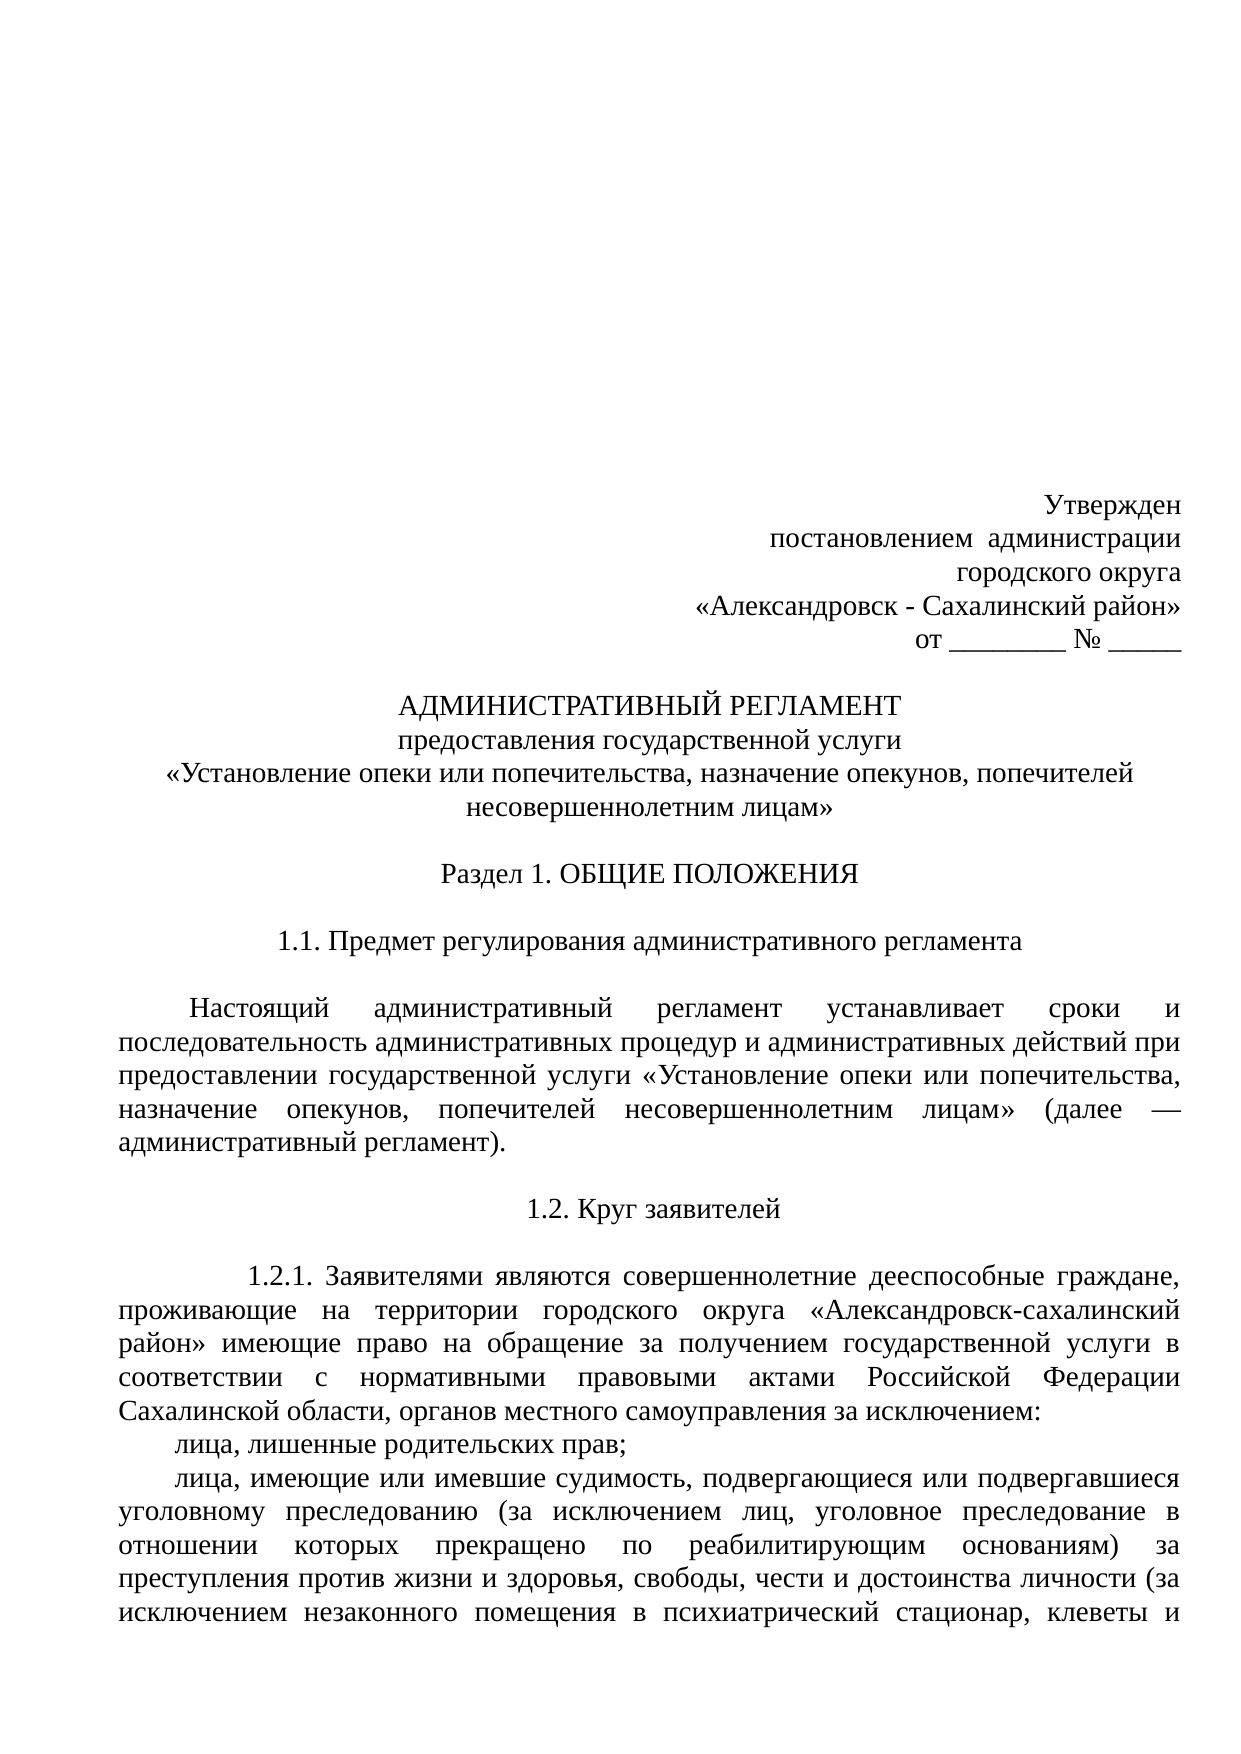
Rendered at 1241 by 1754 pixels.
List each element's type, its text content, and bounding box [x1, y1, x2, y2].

title предоставления государственной услуги [118, 722, 1181, 755]
text Раздел 1. ОБЩИЕ ПОЛОЖЕНИЯ [118, 856, 1181, 889]
title «Установление опеки или попечительства, назначение опекунов, попечителей несовершеннолетним лицам» [118, 755, 1181, 822]
text постановлением администрации [118, 521, 1181, 554]
text лица, имеющие или имевшие судимость, подвергающиеся или подвергавшиеся уголовному преследованию (за исключением лиц, уголовное преследование в отношении которых прекращено по реабилитирующим основаниям) за преступления против жизни и здоровья, свободы, чести и достоинства личности (за исключением незаконного помещения в психиатрический стационар, клеветы и [118, 1460, 1181, 1627]
text 1.2. Круг заявителей [118, 1191, 1181, 1225]
text «Александровск - Сахалинский район» [118, 588, 1181, 621]
text городского округа [118, 554, 1181, 588]
text 1.1. Предмет регулирования административного регламента [118, 923, 1181, 957]
text 1.2.1. Заявителями являются совершеннолетние дееспособные граждане, проживающие на территории городского округа «Александровск-сахалинский район» имеющие право на обращение за получением государственной услуги в соответствии с нормативными правовыми актами Российской Федерации Сахалинской области, органов местного самоуправления за исключением: [118, 1258, 1181, 1426]
text лица, лишенные родительских прав; [118, 1426, 1181, 1460]
text Настоящий административный регламент устанавливает сроки и последовательность административных процедур и административных действий при предоставлении государственной услуги «Установление опеки или попечительства, назначение опекунов, попечителей несовершеннолетним лицам» (далее — административный регламент). [118, 990, 1181, 1158]
title АДМИНИСТРАТИВНЫЙ РЕГЛАМЕНТ [118, 688, 1181, 722]
text от ________ № _____ [118, 621, 1181, 655]
text Утвержден [118, 487, 1181, 521]
